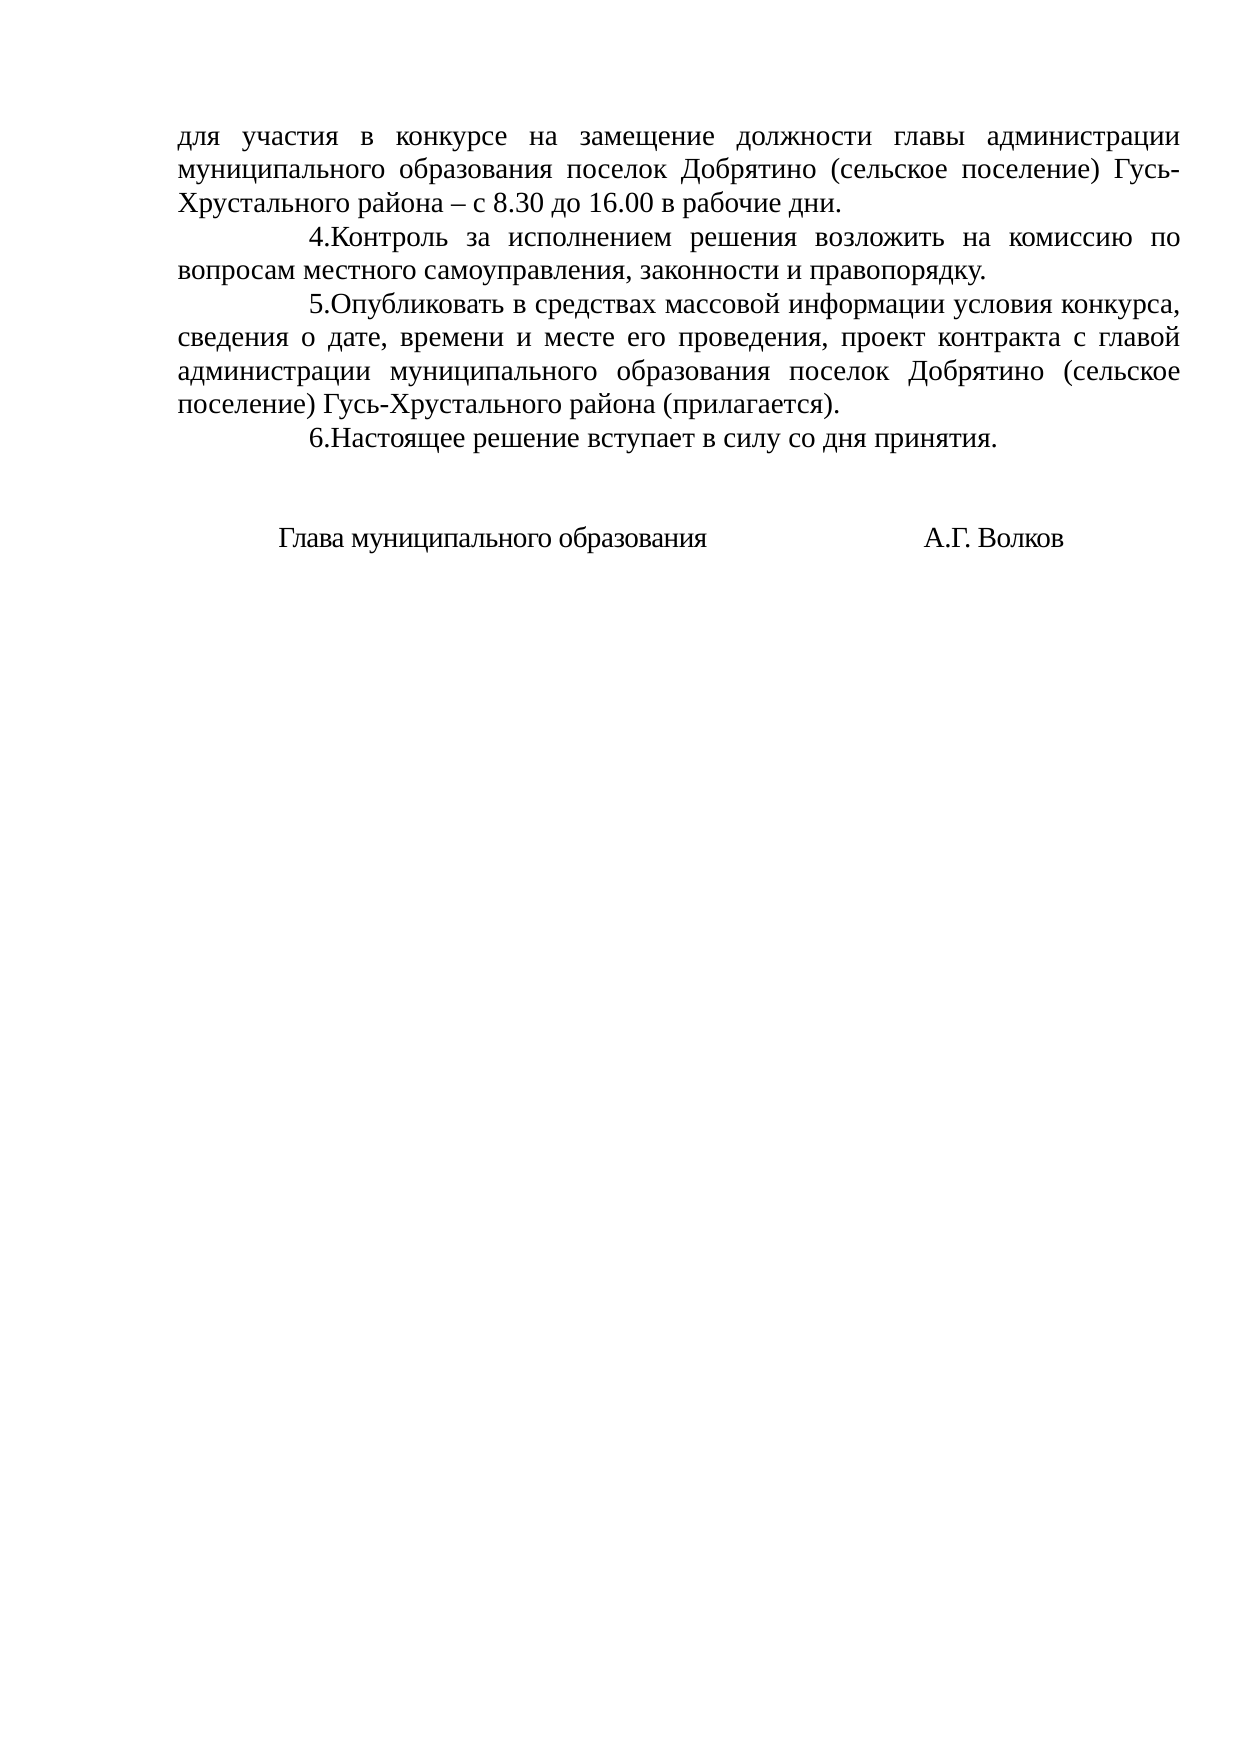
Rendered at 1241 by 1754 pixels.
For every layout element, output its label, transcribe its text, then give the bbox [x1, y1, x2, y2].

text 4.Контроль за исполнением решения возложить на комиссию по вопросам местного самоуправления, законности и правопорядку. [177, 219, 1181, 286]
text 5.Опубликовать в средствах массовой информации условия конкурса, сведения о дате, времени и месте его проведения, проект контракта с главой администрации муниципального образования поселок Добрятино (сельское поселение) Гусь-Хрустального района (прилагается). [177, 286, 1181, 420]
text Глава муниципального образования А.Г. Волков [177, 521, 1165, 554]
text 6.Настоящее решение вступает в силу со дня принятия. [177, 420, 1181, 453]
text для участия в конкурсе на замещение должности главы администрации муниципального образования поселок Добрятино (сельское поселение) Гусь-Хрустального района – с 8.30 до 16.00 в рабочие дни. [177, 118, 1181, 219]
